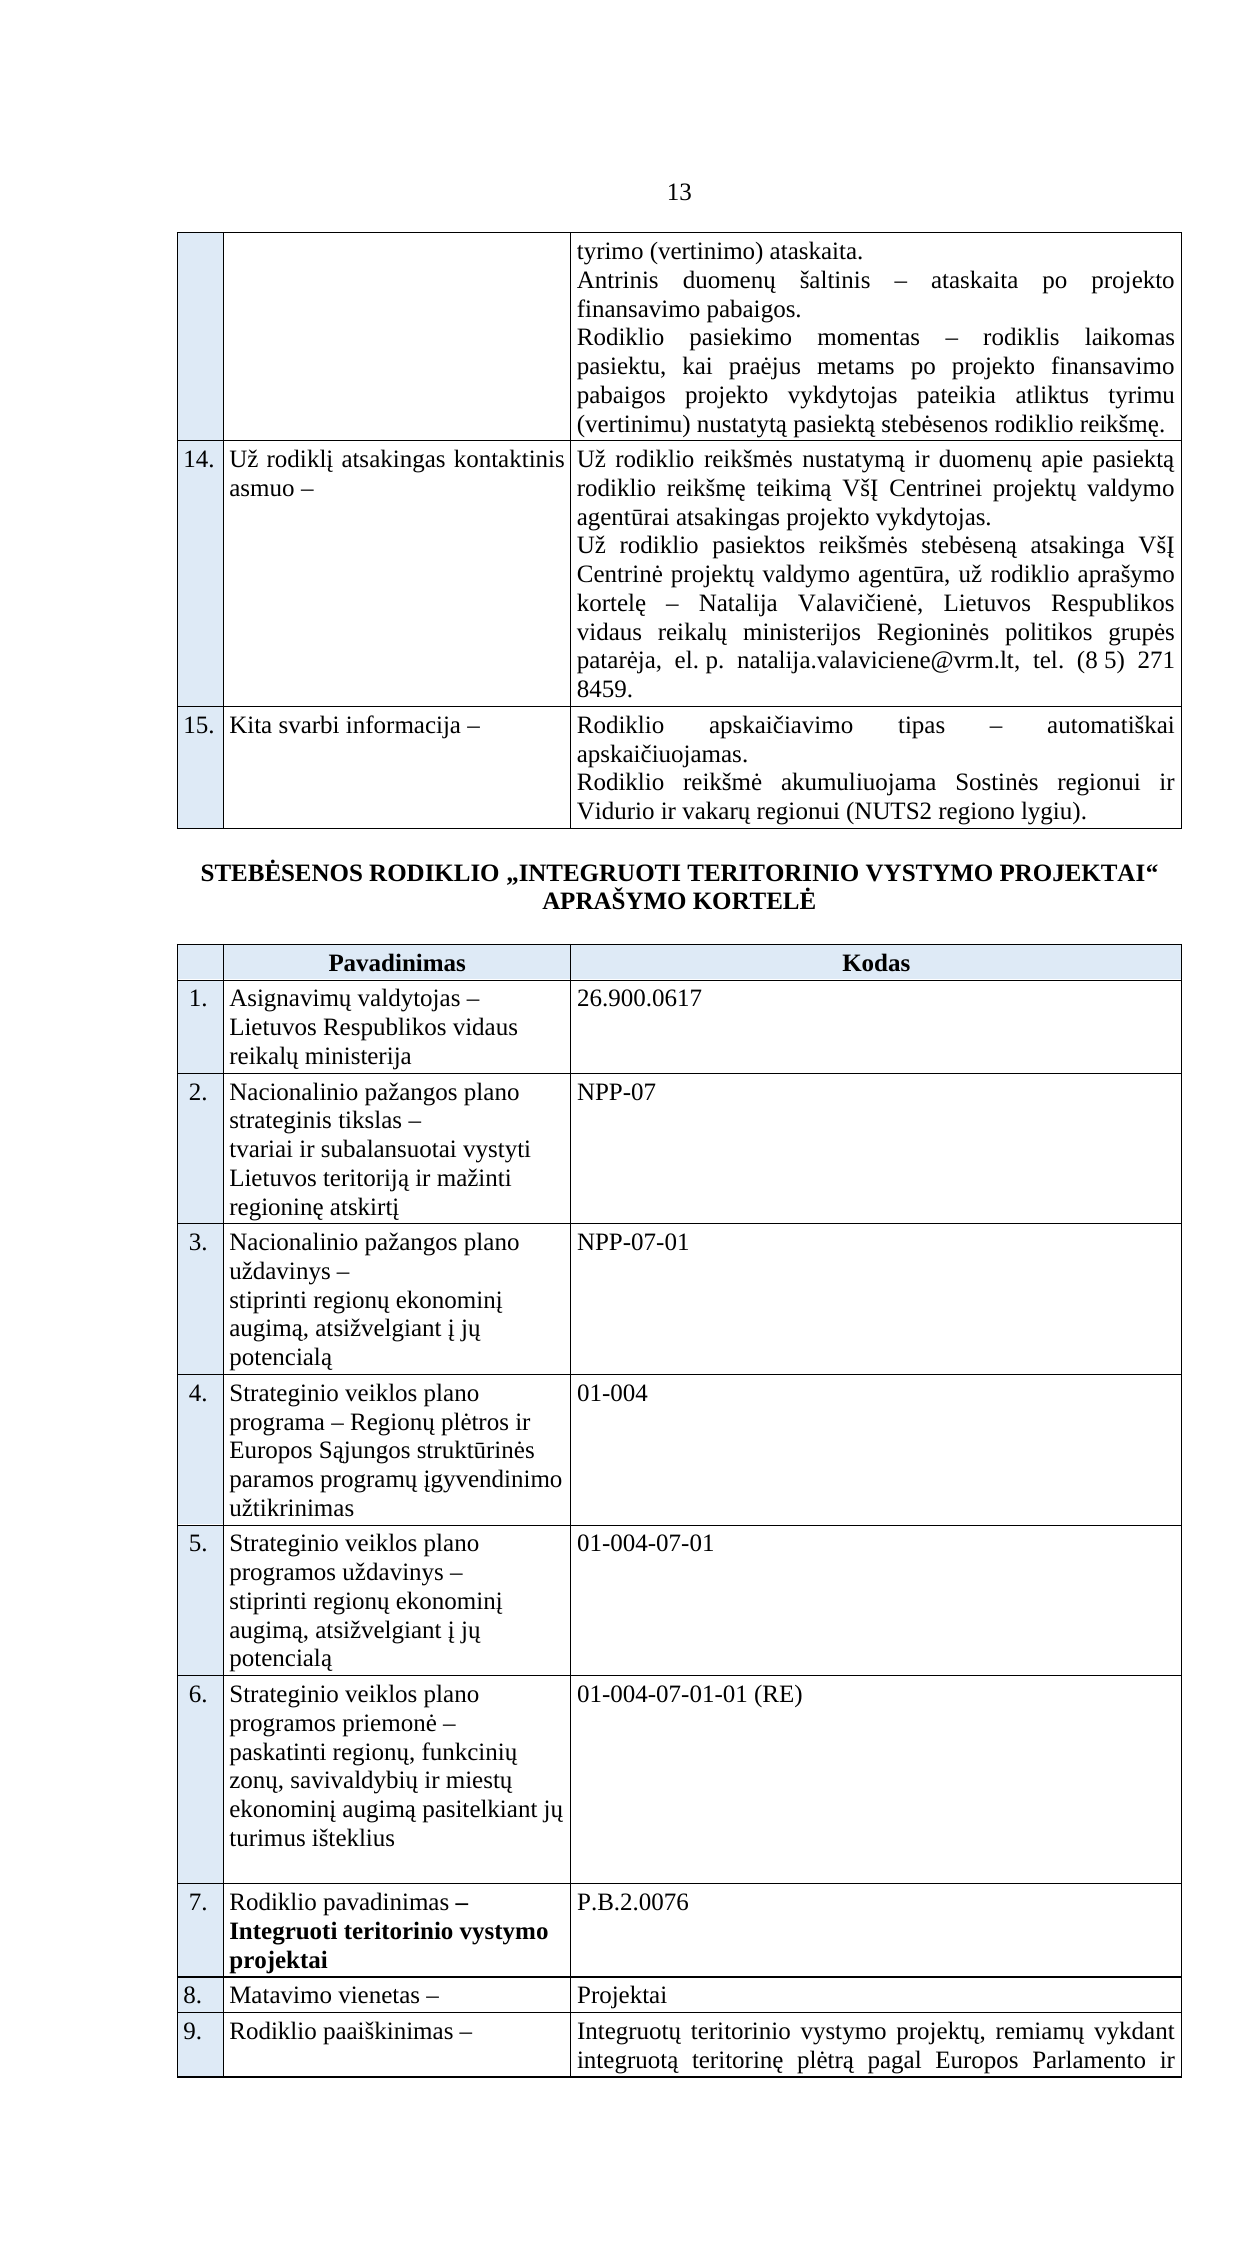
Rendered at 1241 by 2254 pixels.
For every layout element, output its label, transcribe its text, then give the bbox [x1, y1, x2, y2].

table_cell 6. [178, 1676, 223, 1883]
table_cell 1. [178, 981, 223, 1073]
table_header Kodas [571, 945, 1181, 979]
table_cell Integruotų teritorinio vystymo projektų, remiamų vykdant integruotą teritorinę plėtrą pagal Europos Parlamento ir [571, 2013, 1181, 2076]
table_cell 15. [178, 707, 223, 828]
table_cell 26.900.0617 [571, 981, 1181, 1073]
table_cell Už rodiklio reikšmės nustatymą ir duomenų apie pasiektą rodiklio reikšmę teikimą VšĮ Centrinei projektų valdymo agentūrai atsakingas projekto vykdytojas. Už rodiklio pasiektos reikšmės stebėseną atsakinga VšĮ Centrinė projektų valdymo agentūra, už rodiklio aprašymo kortelę – Natalija Valavičienė, Lietuvos Respublikos vidaus reikalų ministerijos Regioninės politikos grupės patarėja, el. p. natalija.valaviciene@vrm.lt, tel. (8 5) 271 8459. [571, 441, 1181, 706]
table_cell NPP-07-01 [571, 1224, 1181, 1374]
table_cell Nacionalinio pažangos plano uždavinys – stiprinti regionų ekonominį augimą, atsižvelgiant į jų potencialą [224, 1224, 570, 1374]
table_cell [178, 233, 223, 440]
table_cell 5. [178, 1526, 223, 1675]
table_cell 01-004-07-01 [571, 1526, 1181, 1675]
table_header Pavadinimas [224, 945, 570, 979]
table_cell NPP-07 [571, 1074, 1181, 1223]
table_cell Rodiklio pavadinimas – Integruoti teritorinio vystymo projektai [224, 1884, 570, 1976]
table_cell Nacionalinio pažangos plano strateginis tikslas – tvariai ir subalansuotai vystyti Lietuvos teritoriją ir mažinti regioninę atskirtį [224, 1074, 570, 1223]
table_cell [224, 233, 570, 440]
table_cell Už rodiklį atsakingas kontaktinis asmuo ‒ [224, 441, 570, 706]
text Stebėsenos rodiklio „INTEGRUOTI TERITORINIO VYSTYMO PROJEKTAI“ aprašymo kortelė [177, 858, 1181, 915]
table_cell 01-004 [571, 1375, 1181, 1524]
table_cell Strateginio veiklos plano programa – Regionų plėtros ir Europos Sąjungos struktūrinės paramos programų įgyvendinimo užtikrinimas [224, 1375, 570, 1524]
table_cell Strateginio veiklos plano programos priemonė – paskatinti regionų, funkcinių zonų, savivaldybių ir miestų ekonominį augimą pasitelkiant jų turimus išteklius [224, 1676, 570, 1883]
table_cell 7. [178, 1884, 223, 1976]
table_cell P.B.2.0076 [571, 1884, 1181, 1976]
table_cell 9. [178, 2013, 223, 2076]
table_cell 01-004-07-01-01 (RE) [571, 1676, 1181, 1883]
table_cell 14. [178, 441, 223, 706]
table_cell Rodiklio apskaičiavimo tipas – automatiškai apskaičiuojamas. Rodiklio reikšmė akumuliuojama Sostinės regionui ir Vidurio ir vakarų regionui (NUTS2 regiono lygiu). [571, 707, 1181, 828]
table_cell 3. [178, 1224, 223, 1374]
table_cell tyrimo (vertinimo) ataskaita. Antrinis duomenų šaltinis – ataskaita po projekto finansavimo pabaigos. Rodiklio pasiekimo momentas – rodiklis laikomas pasiektu, kai praėjus metams po projekto finansavimo pabaigos projekto vykdytojas pateikia atliktus tyrimu (vertinimu) nustatytą pasiektą stebėsenos rodiklio reikšmę. [571, 233, 1181, 440]
table_cell Projektai [571, 1978, 1181, 2012]
table_cell Matavimo vienetas ‒ [224, 1978, 570, 2012]
table_cell Strateginio veiklos plano programos uždavinys – stiprinti regionų ekonominį augimą, atsižvelgiant į jų potencialą [224, 1526, 570, 1675]
table_cell 8. [178, 1978, 223, 2012]
table_cell Rodiklio paaiškinimas ‒ [224, 2013, 570, 2076]
table_cell 4. [178, 1375, 223, 1524]
table_cell Kita svarbi informacija ‒ [224, 707, 570, 828]
table_header [178, 945, 223, 979]
table_cell 2. [178, 1074, 223, 1223]
table_cell Asignavimų valdytojas – Lietuvos Respublikos vidaus reikalų ministerija [224, 981, 570, 1073]
